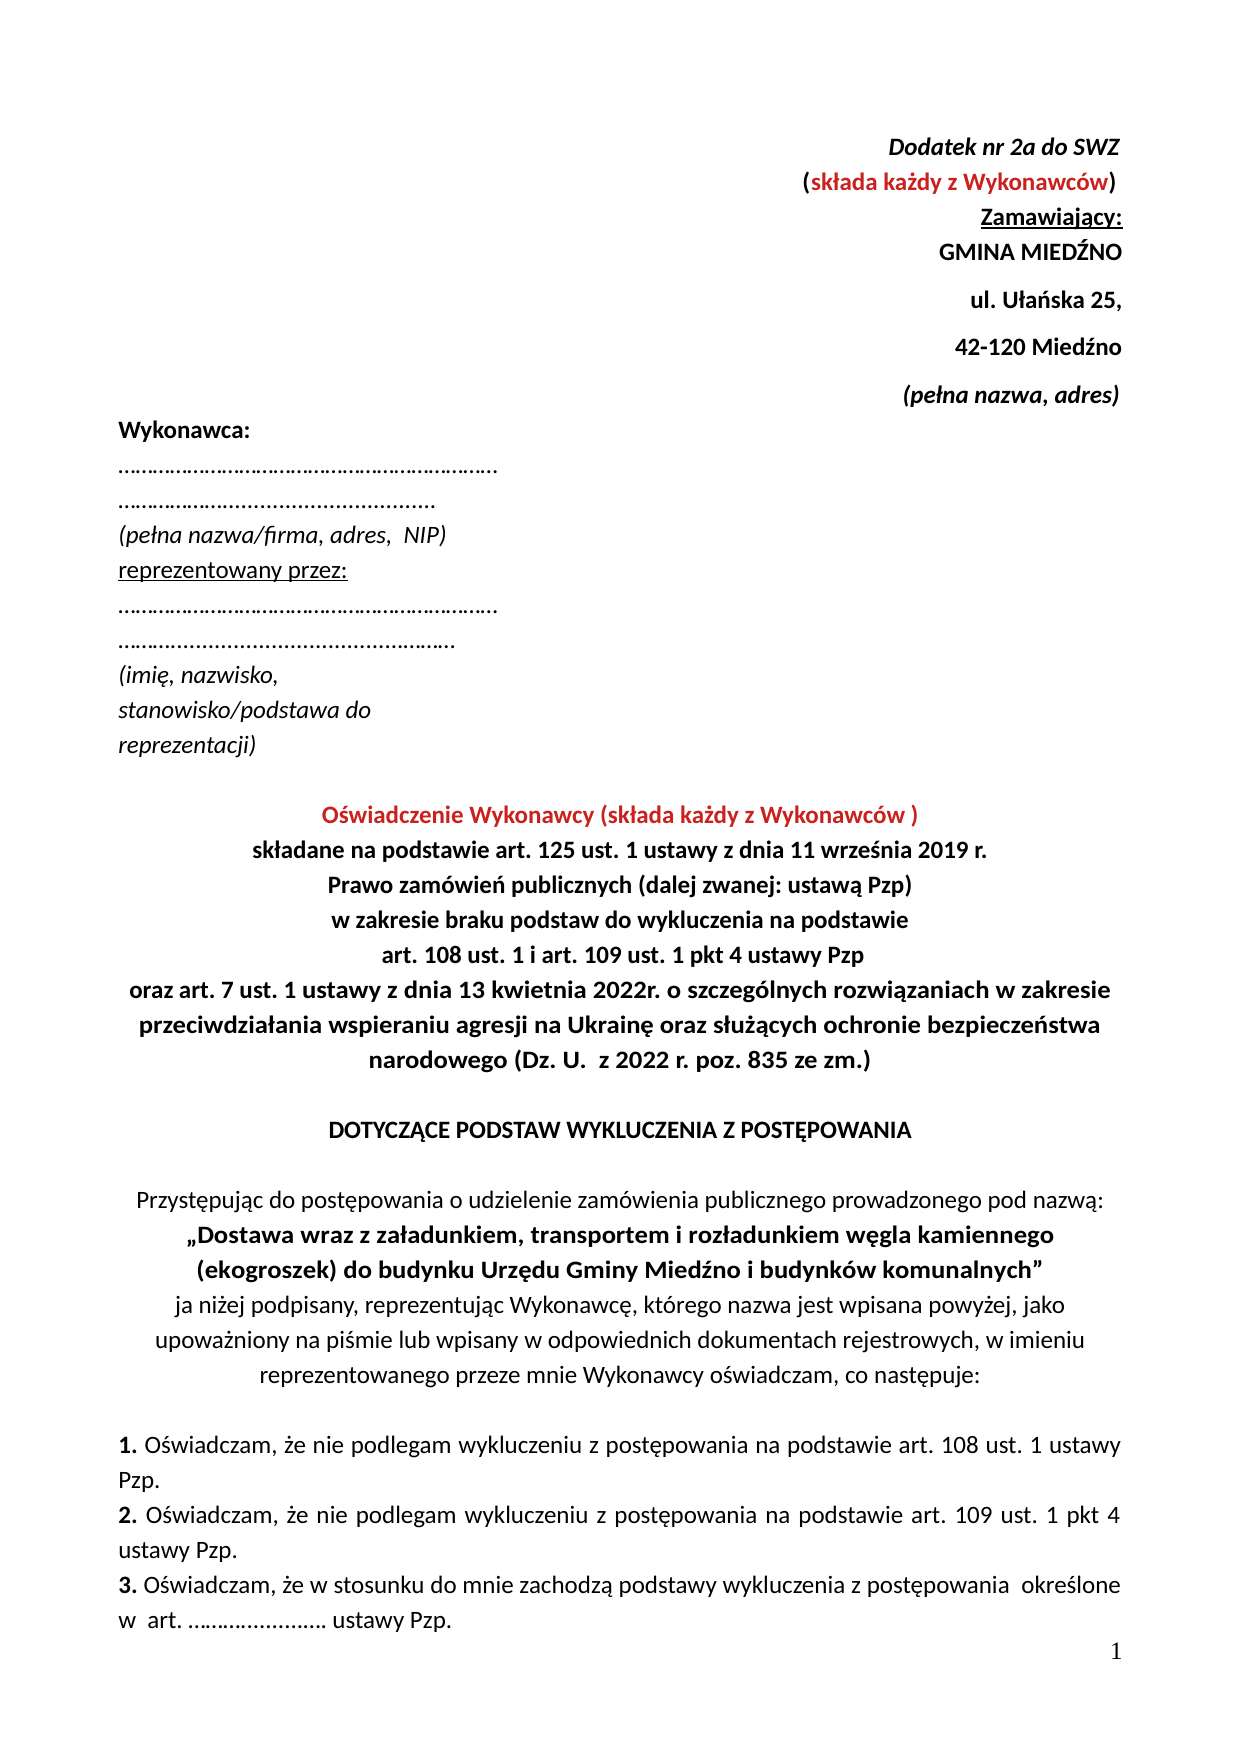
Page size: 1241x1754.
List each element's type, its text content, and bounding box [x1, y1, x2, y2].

text (pełna nazwa/firma, adres, NIP) [118, 519, 502, 549]
text w zakresie braku podstaw do wykluczenia na podstawie [118, 904, 1122, 934]
text ul. Ułańska 25, [738, 284, 1122, 314]
text ………………………………………………………………….....................................……… [118, 589, 502, 654]
text art. 108 ust. 1 i art. 109 ust. 1 pkt 4 ustawy Pzp [118, 939, 1122, 969]
text GMINA MIEDŹNO [738, 236, 1122, 267]
text (imię, nazwisko, stanowisko/podstawa do reprezentacji) [118, 659, 502, 759]
text składane na podstawie art. 125 ust. 1 ustawy z dnia 11 września 2019 r. [118, 834, 1122, 864]
text Przystępując do postępowania o udzielenie zamówienia publicznego prowadzonego pod nazwą: „Dostawa wraz z załadunkiem, transportem i rozładunkiem węgla kamiennego (ekogroszek) do budynku Urzędu Gminy Miedźno i budynków komunalnych” [118, 1184, 1122, 1284]
text Wykonawca: [118, 414, 1122, 444]
text 3. Oświadczam, że w stosunku do mnie zachodzą podstawy wykluczenia z postępowania określone w art. ………..........…. ustawy Pzp. [118, 1569, 1122, 1634]
text Zamawiający: [118, 201, 1122, 232]
text Dodatek nr 2a do SWZ [118, 131, 1122, 162]
text (składa każdy z Wykonawców) [118, 166, 1122, 197]
text reprezentowany przez: [118, 554, 1122, 584]
text Oświadczenie Wykonawcy (składa każdy z Wykonawców ) [118, 799, 1122, 829]
text ………………………………………………………………………….................................. [118, 449, 502, 514]
text ja niżej podpisany, reprezentując Wykonawcę, którego nazwa jest wpisana powyżej, jako upoważniony na piśmie lub wpisany w odpowiednich dokumentach rejestrowych, w imieniu reprezentowanego przeze mnie Wykonawcy oświadczam, co następuje: [118, 1289, 1122, 1389]
text (pełna nazwa, adres) [121, 379, 1122, 409]
text 2. Oświadczam, że nie podlegam wykluczeniu z postępowania na podstawie art. 109 ust. 1 pkt 4 ustawy Pzp. [118, 1499, 1122, 1564]
text 42-120 Miedźno [738, 331, 1122, 362]
text Prawo zamówień publicznych (dalej zwanej: ustawą Pzp) [118, 869, 1122, 899]
text 1. Oświadczam, że nie podlegam wykluczeniu z postępowania na podstawie art. 108 ust. 1 ustawy Pzp. [118, 1429, 1122, 1494]
text oraz art. 7 ust. 1 ustawy z dnia 13 kwietnia 2022r. o szczególnych rozwiązaniach w zakresie przeciwdziałania wspieraniu agresji na Ukrainę oraz służących ochronie bezpieczeństwa narodowego (Dz. U. z 2022 r. poz. 835 ze zm.) [118, 974, 1122, 1074]
text DOTYCZĄCE PODSTAW WYKLUCZENIA Z POSTĘPOWANIA [118, 1114, 1122, 1144]
